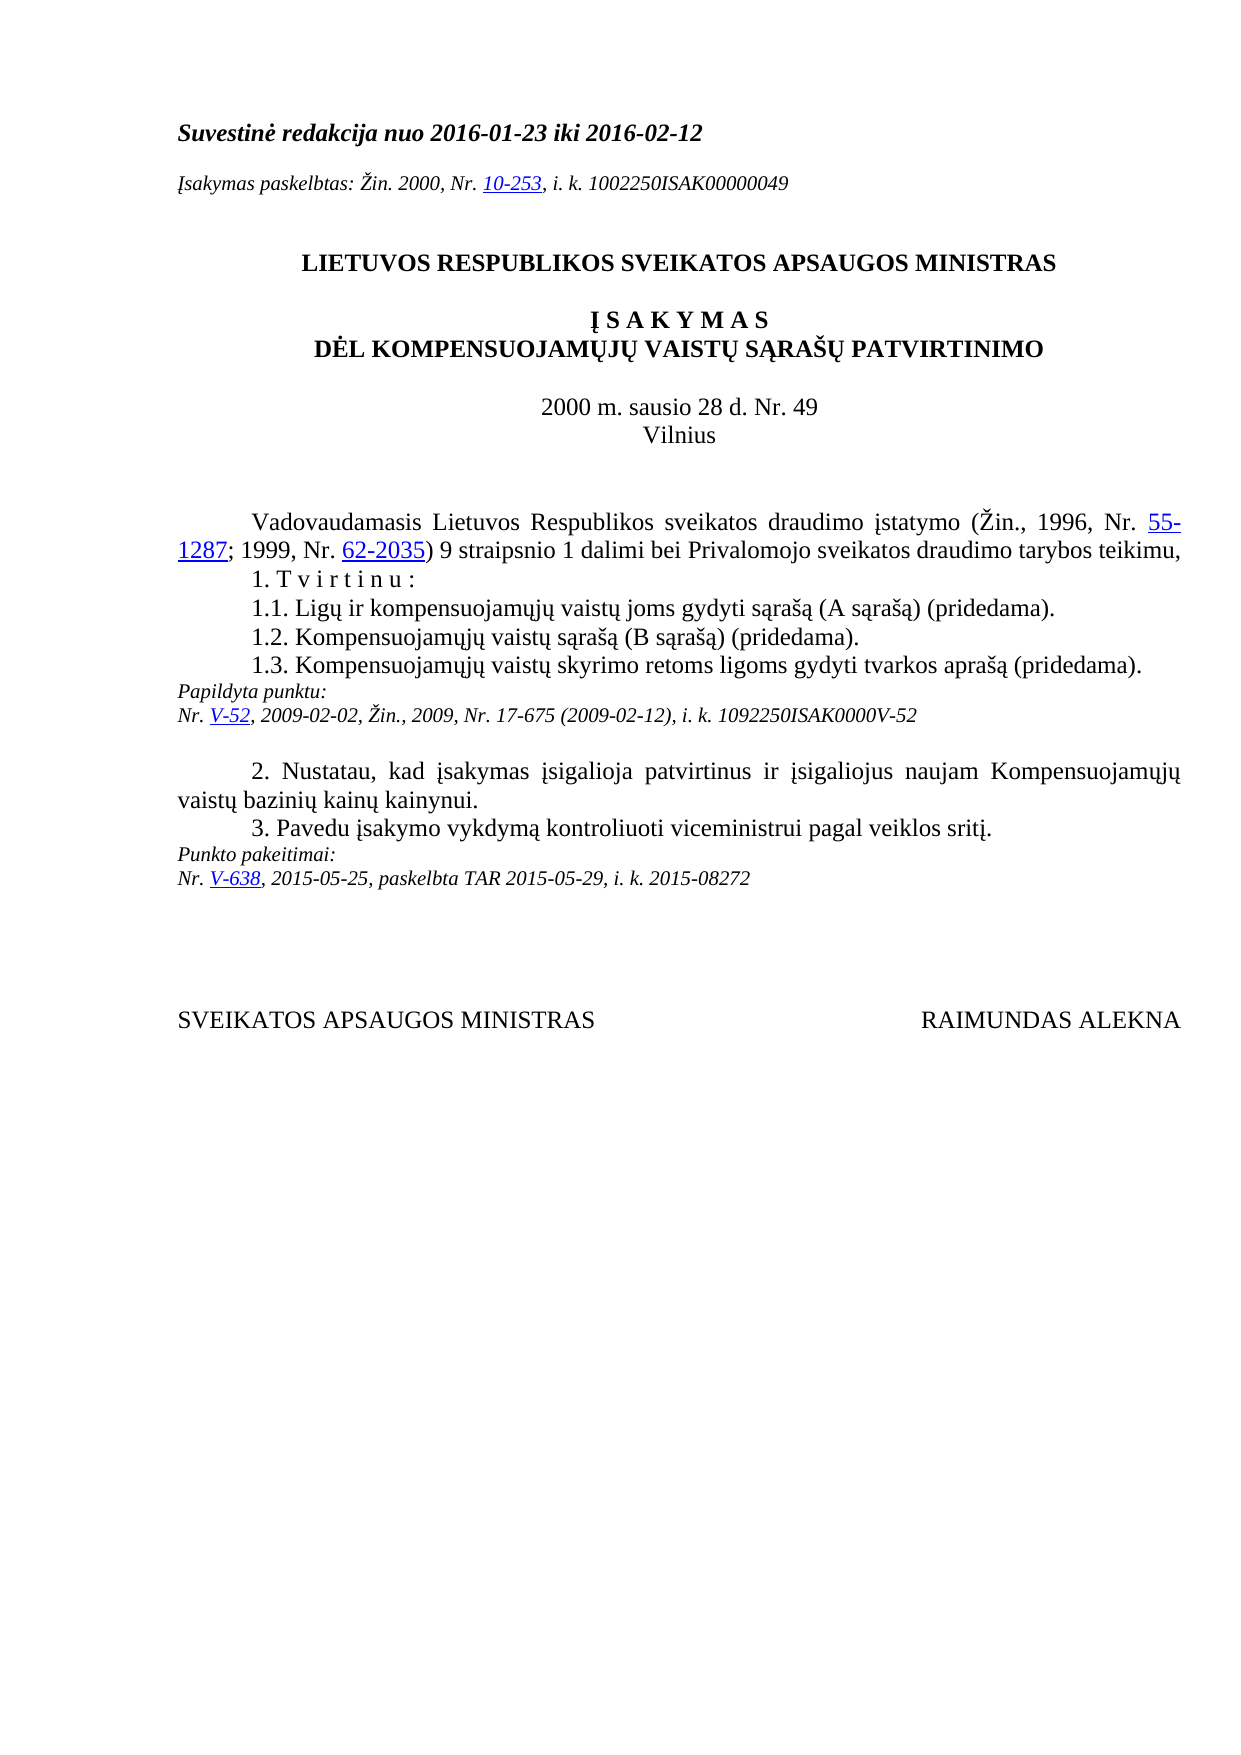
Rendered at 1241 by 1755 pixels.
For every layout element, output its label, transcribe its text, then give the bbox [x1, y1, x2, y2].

text 1.3. Kompensuojamųjų vaistų skyrimo retoms ligoms gydyti tvarkos aprašą (pridedama). [177, 650, 1181, 679]
text Nr. V-638, 2015-05-25, paskelbta TAR 2015-05-29, i. k. 2015-08272 [177, 866, 1181, 890]
text Suvestinė redakcija nuo 2016-01-23 iki 2016-02-12 [177, 118, 1181, 147]
text 1. Tvirtinu: [177, 564, 1181, 593]
text 3. Pavedu įsakymo vykdymą kontroliuoti viceministrui pagal veiklos sritį. [251, 813, 1181, 842]
text SVEIKATOS APSAUGOS MINISTRAS RAIMUNDAS ALEKNA [177, 1005, 1181, 1034]
text Įsakymas paskelbtas: Žin. 2000, Nr. 10-253, i. k. 1002250ISAK00000049 [177, 171, 1181, 195]
text DĖL KOMPENSUOJAMŲJŲ VAISTŲ SĄRAŠŲ PATVIRTINIMO [177, 334, 1181, 363]
text Nr. V-52, 2009-02-02, Žin., 2009, Nr. 17-675 (2009-02-12), i. k. 1092250ISAK0000V-52 [177, 703, 1181, 727]
text 2000 m. sausio 28 d. Nr. 49 [177, 392, 1181, 420]
text Punkto pakeitimai: [177, 842, 1181, 866]
text Vadovaudamasis Lietuvos Respublikos sveikatos draudimo įstatymo (Žin., 1996, Nr. 55-1287; 1999, Nr. 62-2035) 9 straipsnio 1 dalimi bei Privalomojo sveikatos draudimo tarybos teikimu, [177, 507, 1181, 564]
text LIETUVOS RESPUBLIKOS SVEIKATOS APSAUGOS MINISTRAS [177, 248, 1181, 277]
text 1.2. Kompensuojamųjų vaistų sąrašą (B sąrašą) (pridedama). [177, 622, 1181, 650]
text Papildyta punktu: [177, 679, 1181, 703]
text 1.1. Ligų ir kompensuojamųjų vaistų joms gydyti sąrašą (A sąrašą) (pridedama). [177, 593, 1181, 622]
text Vilnius [177, 420, 1181, 449]
text Į S A K Y M A S [177, 305, 1181, 334]
text 2. Nustatau, kad įsakymas įsigalioja patvirtinus ir įsigaliojus naujam Kompensuojamųjų vaistų bazinių kainų kainynui. [177, 756, 1181, 813]
